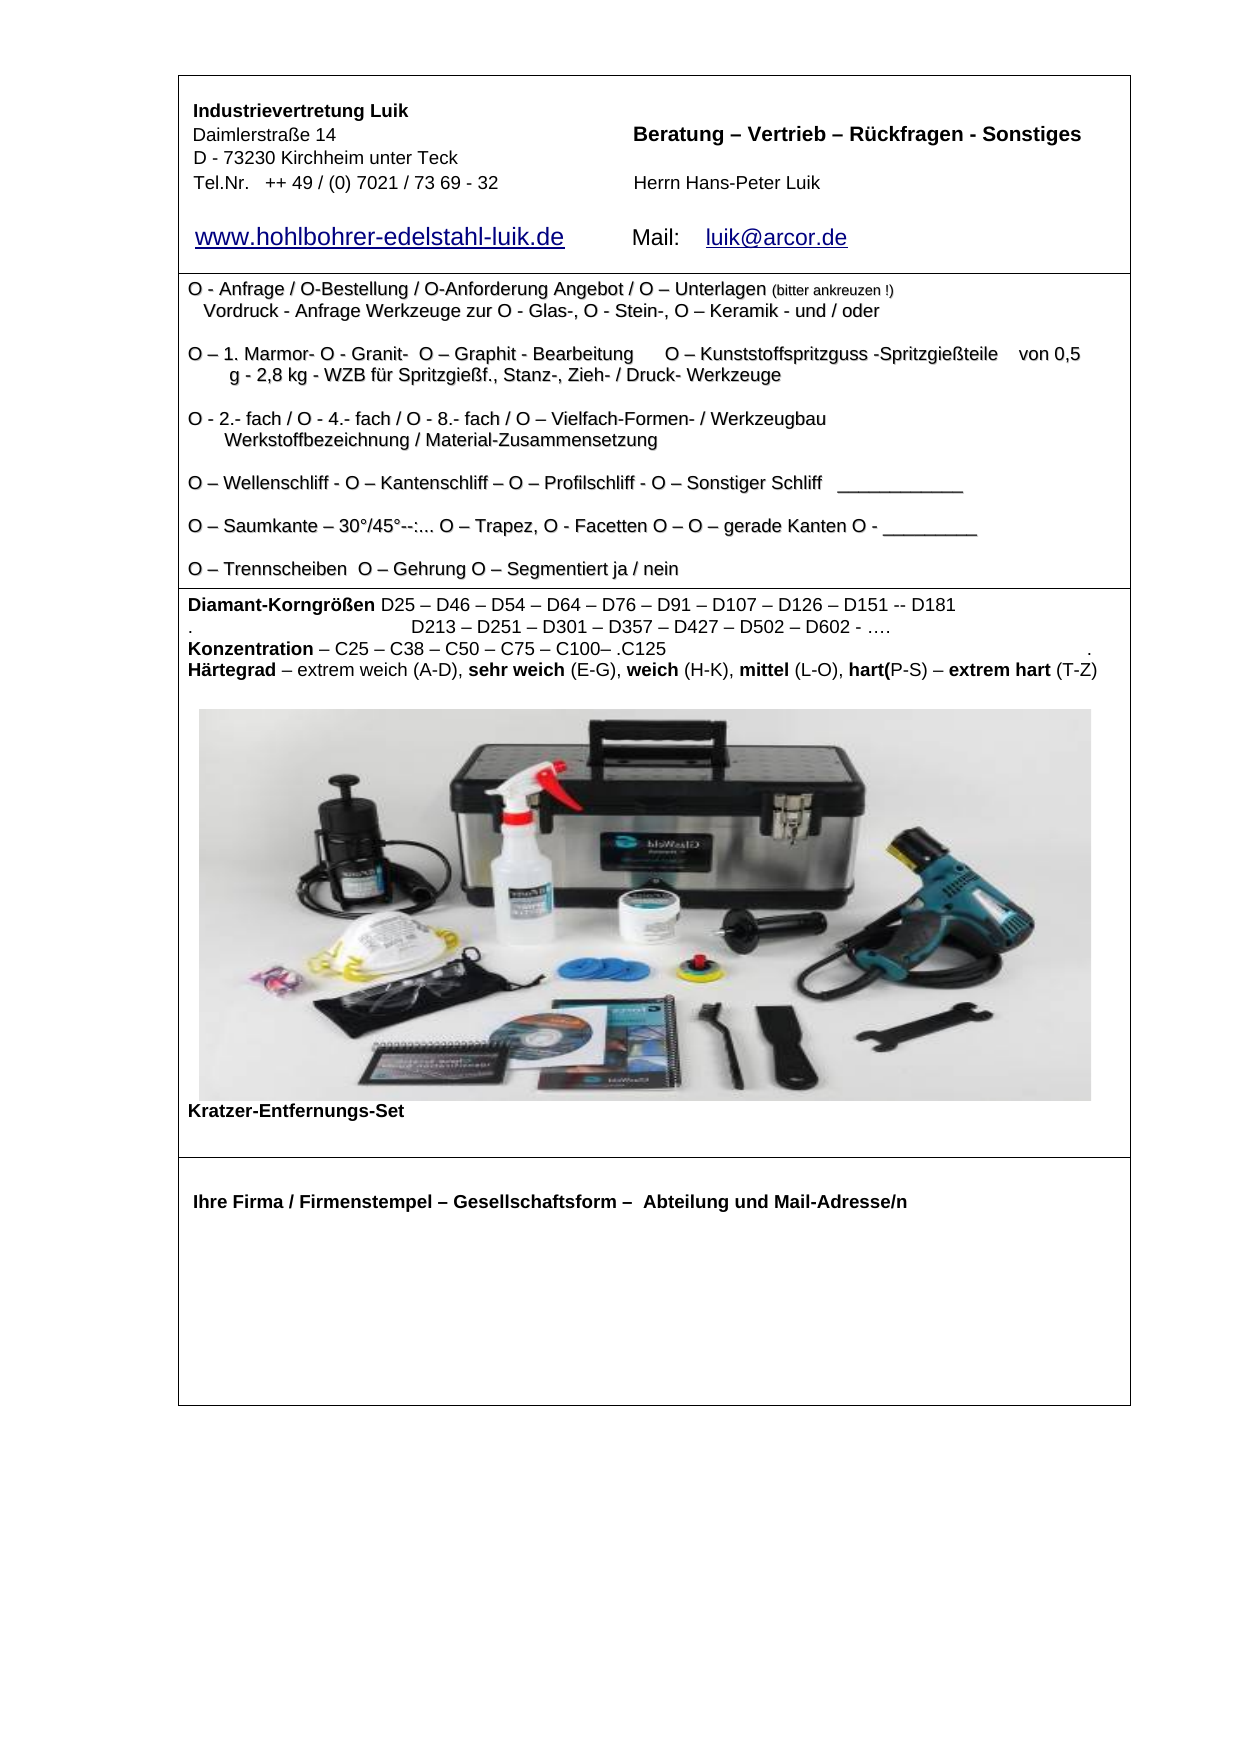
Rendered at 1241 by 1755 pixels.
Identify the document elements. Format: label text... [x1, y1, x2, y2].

table_cell Diamant-Korngrößen D25 – D46 – D54 – D64 – D76 – D91 – D107 – D126 – D151 -- D181 . D213 – D251 – D301 – D357 – D427 – D502 – D602 - …. Konzentration – C25 – C38 – C50 – C75 – C100– .C125 . Härtegrad – extrem weich (A-D), sehr weich (E-G), weich (H-K), mittel (L-O), hart(P-S) – extrem hart (T-Z) Kratzer-Entfernungs-Set [179, 589, 1130, 1156]
table_header Industrievertretung Luik Daimlerstraße 14 Beratung – Vertrieb – Rückfragen - Sonstiges D - 73230 Kirchheim unter Teck Tel.Nr. ++ 49 / (0) 7021 / 73 69 - 32 Herrn Hans-Peter Luik www.hohlbohrer-edelstahl-luik.de Mail: luik@arcor.de [179, 76, 1130, 273]
table_cell O - Anfrage / O-Bestellung / O-Anforderung Angebot / O – Unterlagen (bitter ankreuzen !) Vordruck - Anfrage Werkzeuge zur O - Glas-, O - Stein-, O – Keramik - und / oder O – 1. Marmor- O - Granit- O – Graphit - Bearbeitung O – Kunststoffspritzguss -Spritzgießteile von 0,5 g - 2,8 kg - WZB für Spritzgießf., Stanz-, Zieh- / Druck- Werkzeuge O - 2.- fach / O - 4.- fach / O - 8.- fach / O – Vielfach-Formen- / Werkzeugbau Werkstoffbezeichnung / Material-Zusammensetzung O – Wellenschliff - O – Kantenschliff – O – Profilschliff - O – Sonstiger Schliff ____________ O – Saumkante – 30°/45°--:... O – Trapez, O - Facetten O – O – gerade Kanten O - _________ O – Trennscheiben O – Gehrung O – Segmentiert ja / nein [179, 274, 1130, 587]
table_cell [179, 1220, 1130, 1405]
picture [199, 709, 1092, 1101]
table_cell Ihre Firma / Firmenstempel – Gesellschaftsform – Abteilung und Mail-Adresse/n [179, 1158, 1130, 1220]
